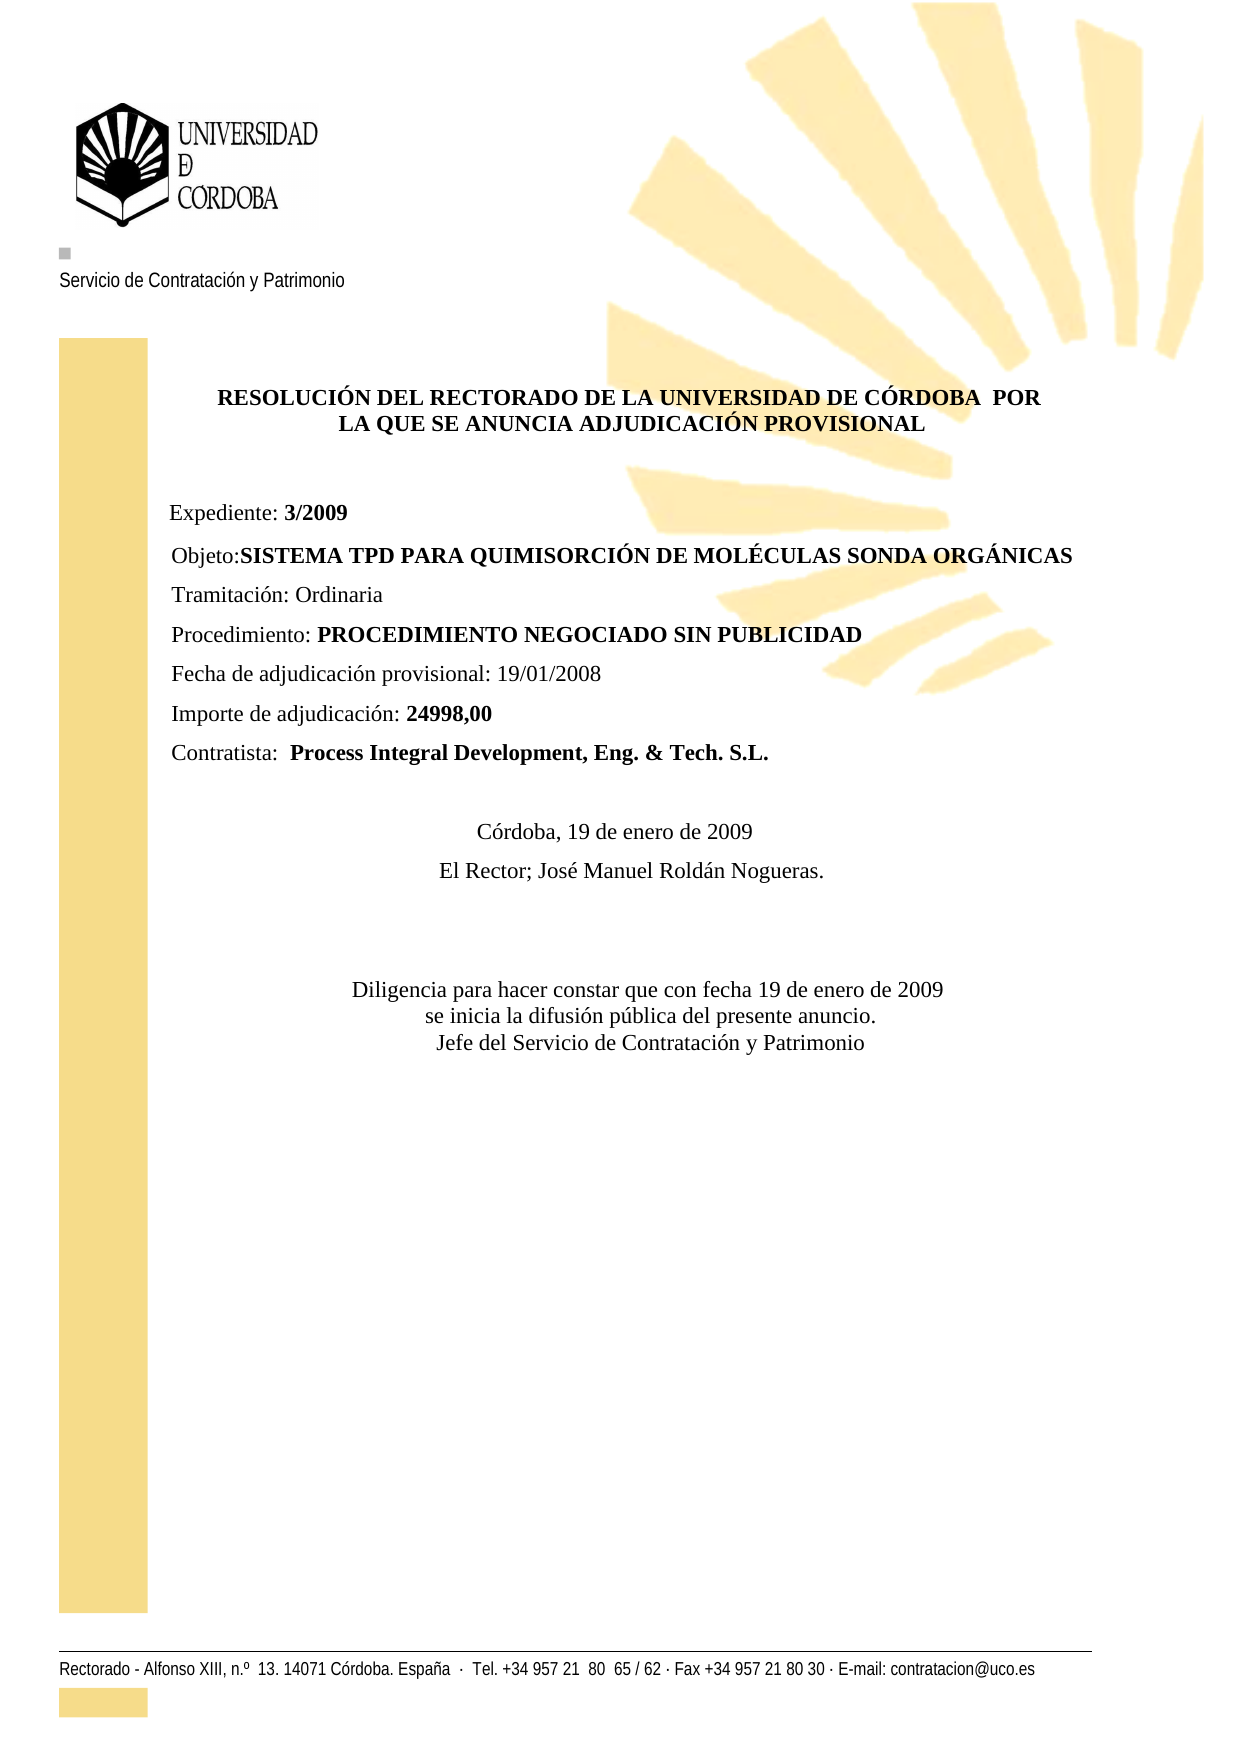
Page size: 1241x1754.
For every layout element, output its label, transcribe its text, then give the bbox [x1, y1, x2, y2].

text Diligencia para hacer constar que con fecha 19 de enero de 2009 [209, 976, 1092, 1002]
picture [572, 1, 1206, 698]
text Córdoba, 19 de enero de 2009 [171, 818, 1092, 844]
text Jefe del Servicio de Contratación y Patrimonio [209, 1029, 1092, 1055]
text El Rector; José Manuel Roldán Nogueras. [171, 858, 1092, 884]
text Procedimiento: PROCEDIMIENTO NEGOCIADO SIN PUBLICIDAD [171, 621, 571, 647]
text Objeto:SISTEMA TPD PARA QUIMISORCIÓN DE MOLÉCULAS SONDA ORGÁNICAS [171, 542, 571, 568]
text Tramitación: Ordinaria [171, 581, 571, 608]
text RESOLUCIÓN DEL RECTORADO DE LA UNIVERSIDAD DE CÓRDOBA POR [172, 383, 571, 410]
text Fecha de adjudicación provisional: 19/01/2008 [171, 660, 571, 687]
text Servicio de Contratación y Patrimonio [59, 268, 571, 292]
text Contratista: Process Integral Development, Eng. & Tech. S.L. [171, 739, 1063, 766]
picture [75, 103, 319, 230]
text Importe de adjudicación: 24998,00 [171, 700, 1092, 726]
text LA QUE SE ANUNCIA ADJUDICACIÓN PROVISIONAL [172, 410, 571, 436]
text se inicia la difusión pública del presente anuncio. [209, 1002, 1092, 1029]
text Expediente: 3/2009 [148, 499, 571, 525]
